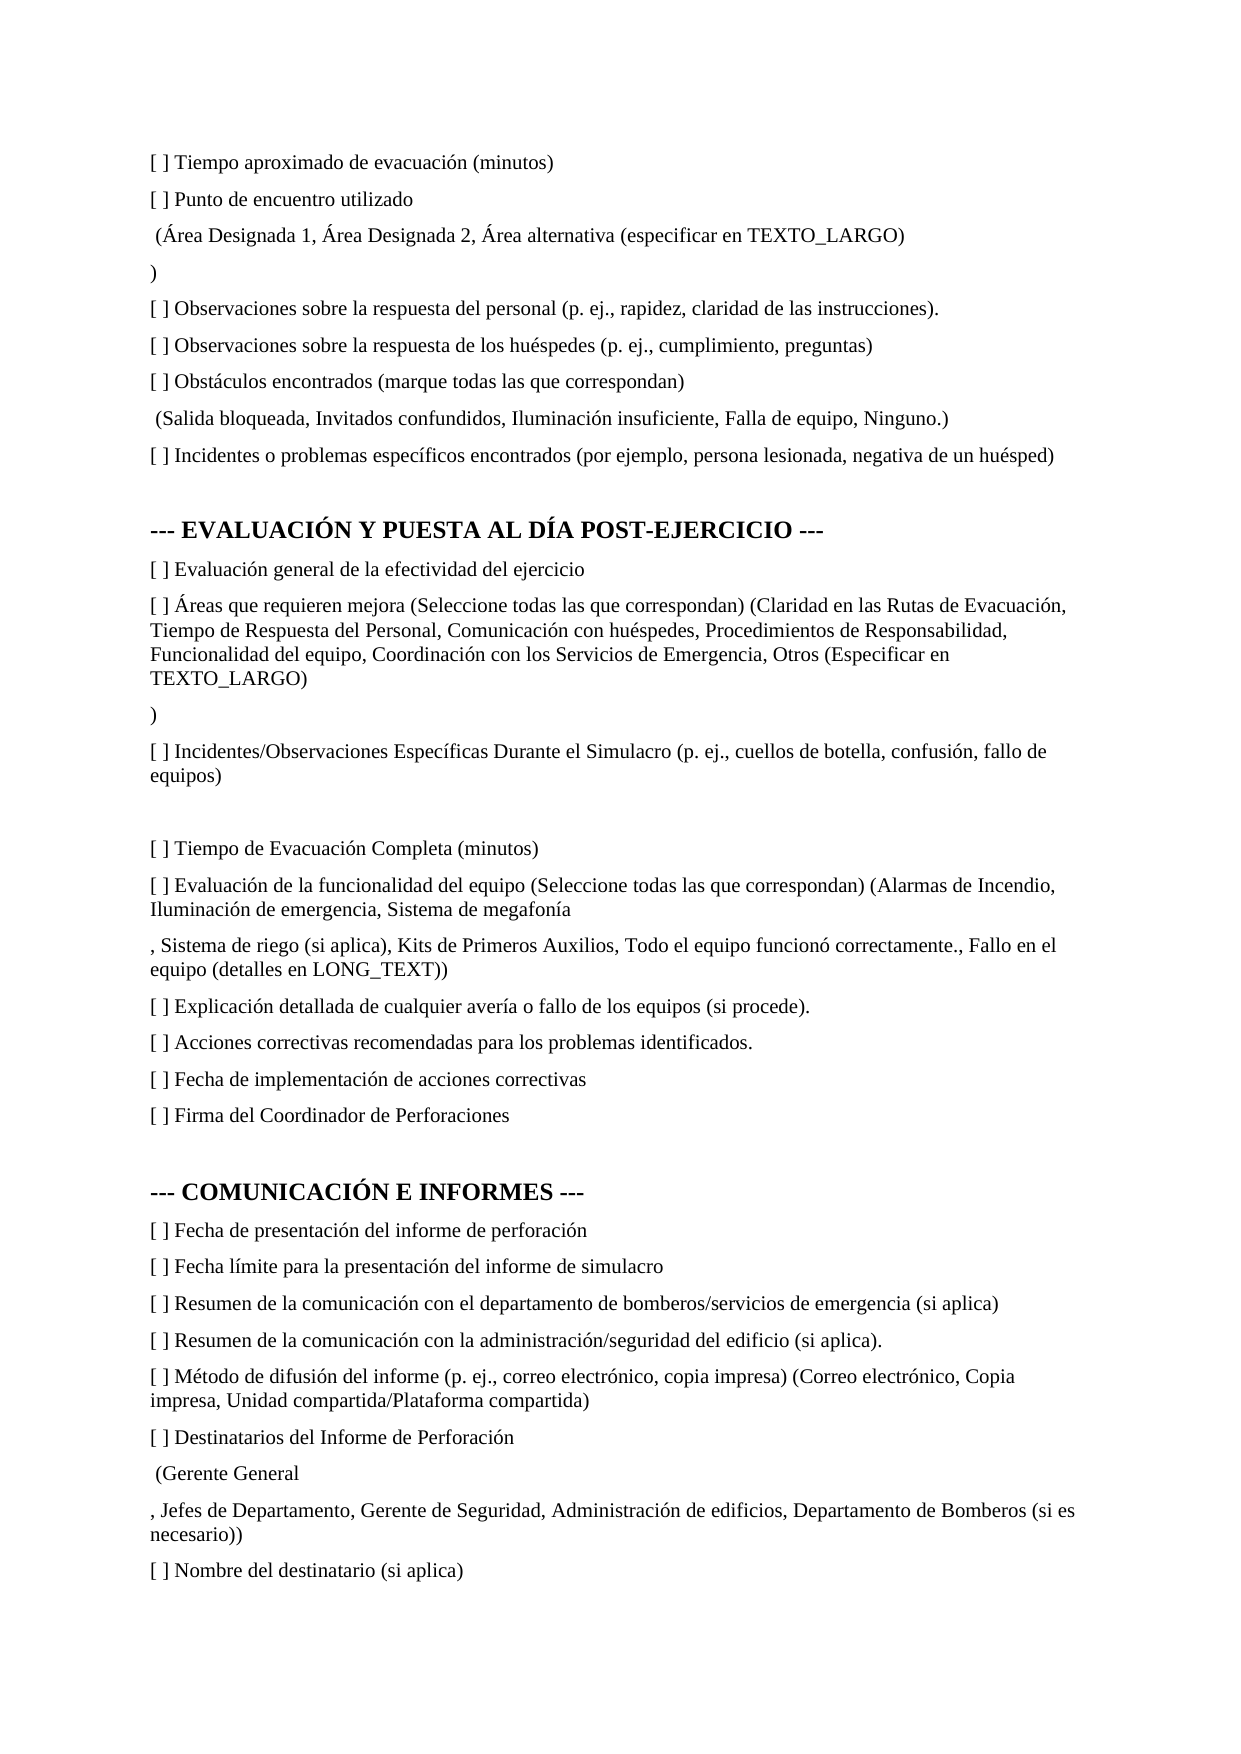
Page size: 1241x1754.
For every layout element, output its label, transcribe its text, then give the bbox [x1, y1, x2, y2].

text (Gerente General [150, 1461, 1090, 1485]
text [ ] Incidentes o problemas específicos encontrados (por ejemplo, persona lesionada, negativa de un huésped) [150, 442, 1090, 467]
text [ ] Obstáculos encontrados (marque todas las que correspondan) [150, 369, 1090, 393]
text [ ] Observaciones sobre la respuesta del personal (p. ej., rapidez, claridad de las instrucciones). [150, 296, 1090, 320]
text [ ] Acciones correctivas recomendadas para los problemas identificados. [150, 1030, 1090, 1054]
text [ ] Evaluación general de la efectividad del ejercicio [150, 557, 1090, 581]
text [ ] Destinatarios del Informe de Perforación [150, 1425, 1090, 1449]
text [ ] Tiempo de Evacuación Completa (minutos) [150, 836, 1090, 860]
text [ ] Método de difusión del informe (p. ej., correo electrónico, copia impresa) (Correo electrónico, Copia impresa, Unidad compartida/Plataforma compartida) [150, 1364, 1090, 1412]
text --- COMUNICACIÓN E INFORMES --- [150, 1177, 1090, 1205]
text [ ] Firma del Coordinador de Perforaciones [150, 1103, 1090, 1127]
text (Área Designada 1, Área Designada 2, Área alternativa (especificar en TEXTO_LARGO) [150, 223, 1090, 247]
text [ ] Explicación detallada de cualquier avería o fallo de los equipos (si procede). [150, 994, 1090, 1018]
text [ ] Fecha límite para la presentación del informe de simulacro [150, 1254, 1090, 1278]
text [ ] Nombre del destinatario (si aplica) [150, 1558, 1090, 1582]
text [ ] Fecha de presentación del informe de perforación [150, 1218, 1090, 1242]
text [ ] Evaluación de la funcionalidad del equipo (Seleccione todas las que correspondan) (Alarmas de Incendio, Iluminación de emergencia, Sistema de megafonía [150, 872, 1090, 921]
text [ ] Tiempo aproximado de evacuación (minutos) [150, 150, 1090, 174]
text [ ] Observaciones sobre la respuesta de los huéspedes (p. ej., cumplimiento, preguntas) [150, 333, 1090, 357]
text [ ] Punto de encuentro utilizado [150, 187, 1090, 211]
text [ ] Resumen de la comunicación con la administración/seguridad del edificio (si aplica). [150, 1327, 1090, 1352]
text [ ] Áreas que requieren mejora (Seleccione todas las que correspondan) (Claridad en las Rutas de Evacuación, Tiempo de Respuesta del Personal, Comunicación con huéspedes, Procedimientos de Responsabilidad, Funcionalidad del equipo, Coordinación con los Servicios de Emergencia, Otros (Especificar en TEXTO_LARGO) [150, 593, 1090, 690]
text ) [150, 260, 1090, 284]
text --- EVALUACIÓN Y PUESTA AL DÍA POST-EJERCICIO --- [150, 516, 1090, 544]
text , Sistema de riego (si aplica), Kits de Primeros Auxilios, Todo el equipo funcionó correctamente., Fallo en el equipo (detalles en LONG_TEXT)) [150, 933, 1090, 981]
text [ ] Resumen de la comunicación con el departamento de bomberos/servicios de emergencia (si aplica) [150, 1291, 1090, 1315]
text ) [150, 702, 1090, 726]
text [ ] Incidentes/Observaciones Específicas Durante el Simulacro (p. ej., cuellos de botella, confusión, fallo de equipos) [150, 739, 1090, 787]
text (Salida bloqueada, Invitados confundidos, Iluminación insuficiente, Falla de equipo, Ninguno.) [150, 406, 1090, 430]
text , Jefes de Departamento, Gerente de Seguridad, Administración de edificios, Departamento de Bomberos (si es necesario)) [150, 1498, 1090, 1546]
text [ ] Fecha de implementación de acciones correctivas [150, 1067, 1090, 1091]
